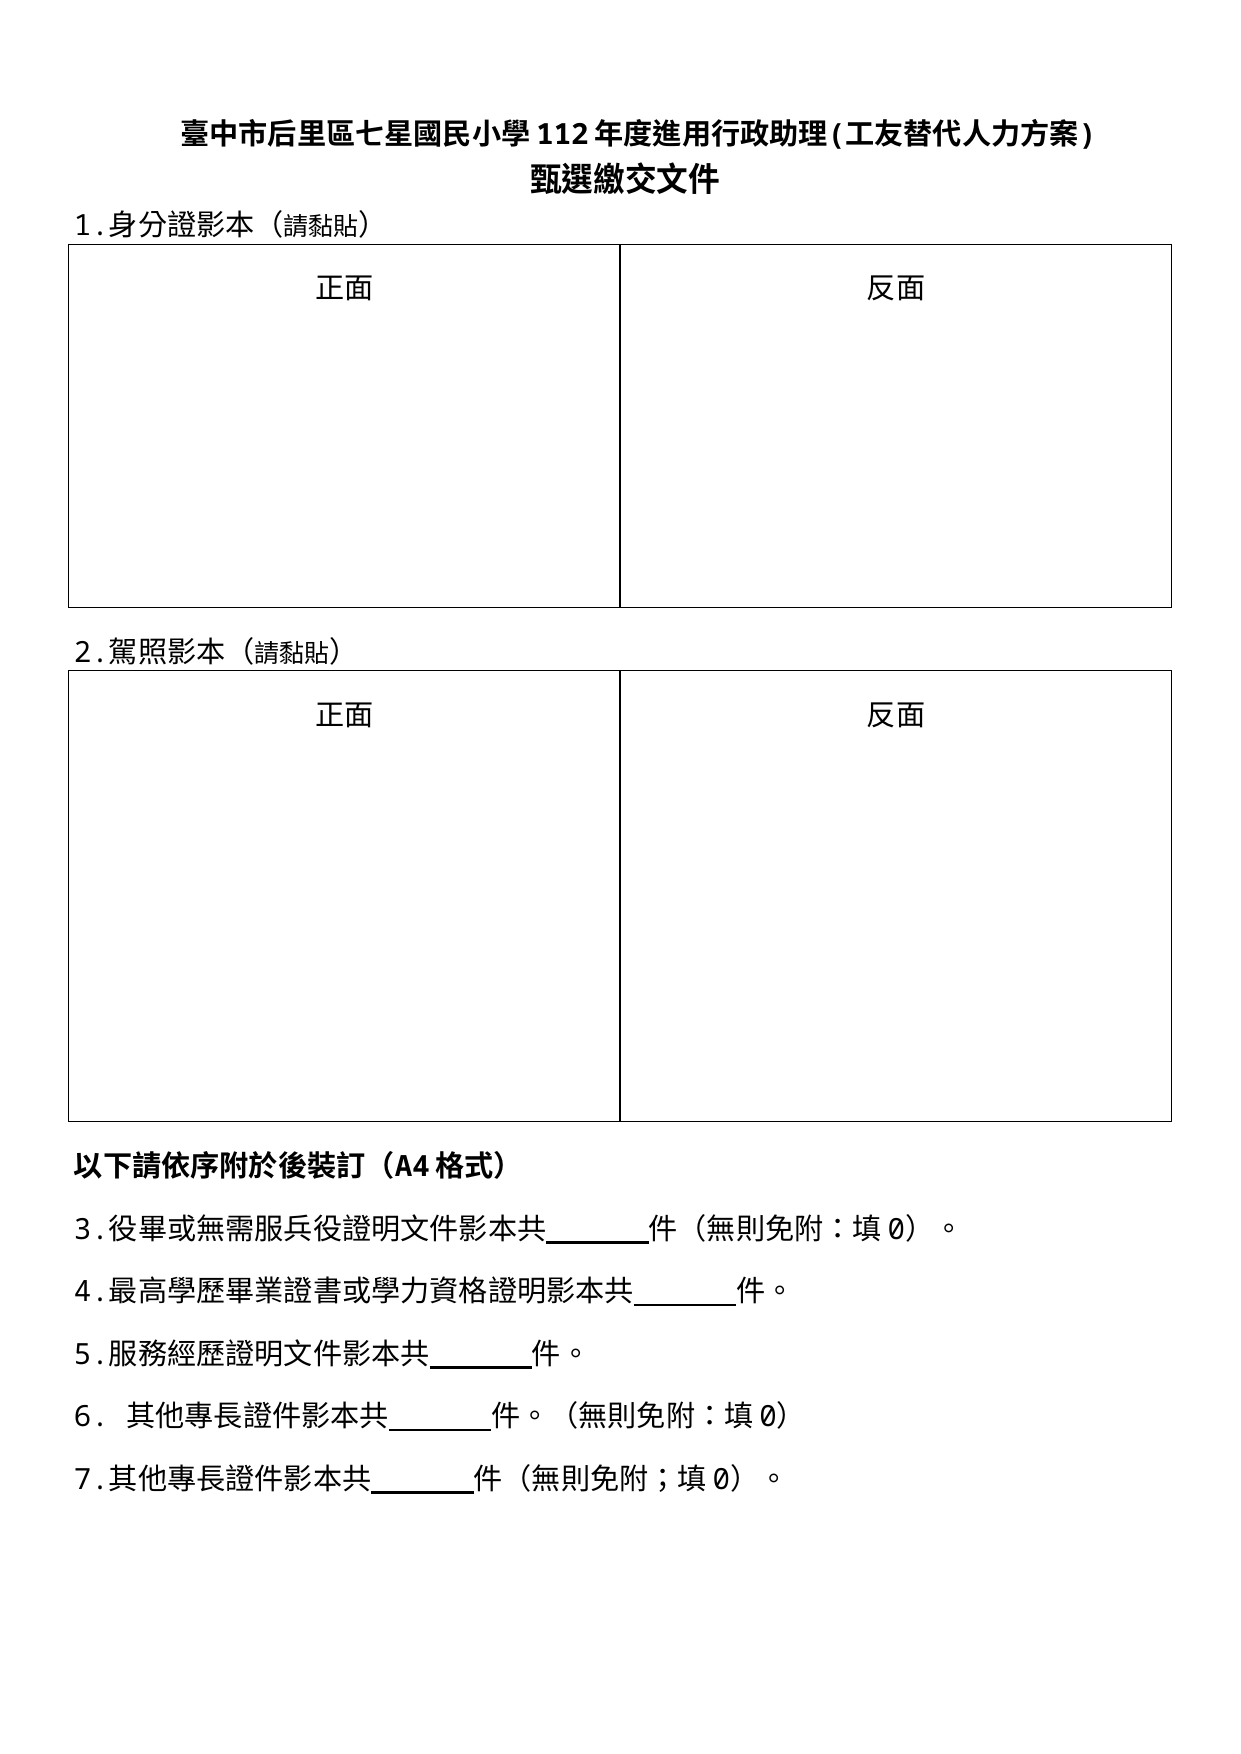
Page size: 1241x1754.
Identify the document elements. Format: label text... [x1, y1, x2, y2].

text 2.駕照影本（請黏貼） [59, 608, 1181, 670]
text 6. 其他專長證件影本共 件。（無則免附：填0） [59, 1372, 1181, 1435]
text 甄選繳交文件 [59, 153, 1190, 201]
text 5.服務經歷證明文件影本共 件。 [59, 1310, 1181, 1372]
text 3.役畢或無需服兵役證明文件影本共 件（無則免附：填0）。 [59, 1185, 1181, 1247]
text 4.最高學歷畢業證書或學力資格證明影本共 件。 [59, 1247, 1181, 1310]
text 以下請依序附於後裝訂（A4格式） [59, 1122, 1181, 1185]
text 7.其他專長證件影本共 件（無則免附；填0）。 [59, 1435, 1181, 1497]
text 1.身分證影本（請黏貼） [59, 201, 1181, 243]
text 臺中市后里區七星國民小學112年度進用行政助理(工友替代人力方案) [59, 111, 1181, 153]
table_header 正面 [69, 671, 619, 1121]
table_header 反面 [621, 671, 1171, 1121]
table_header 正面 [69, 245, 619, 607]
table_header 反面 [621, 245, 1171, 607]
